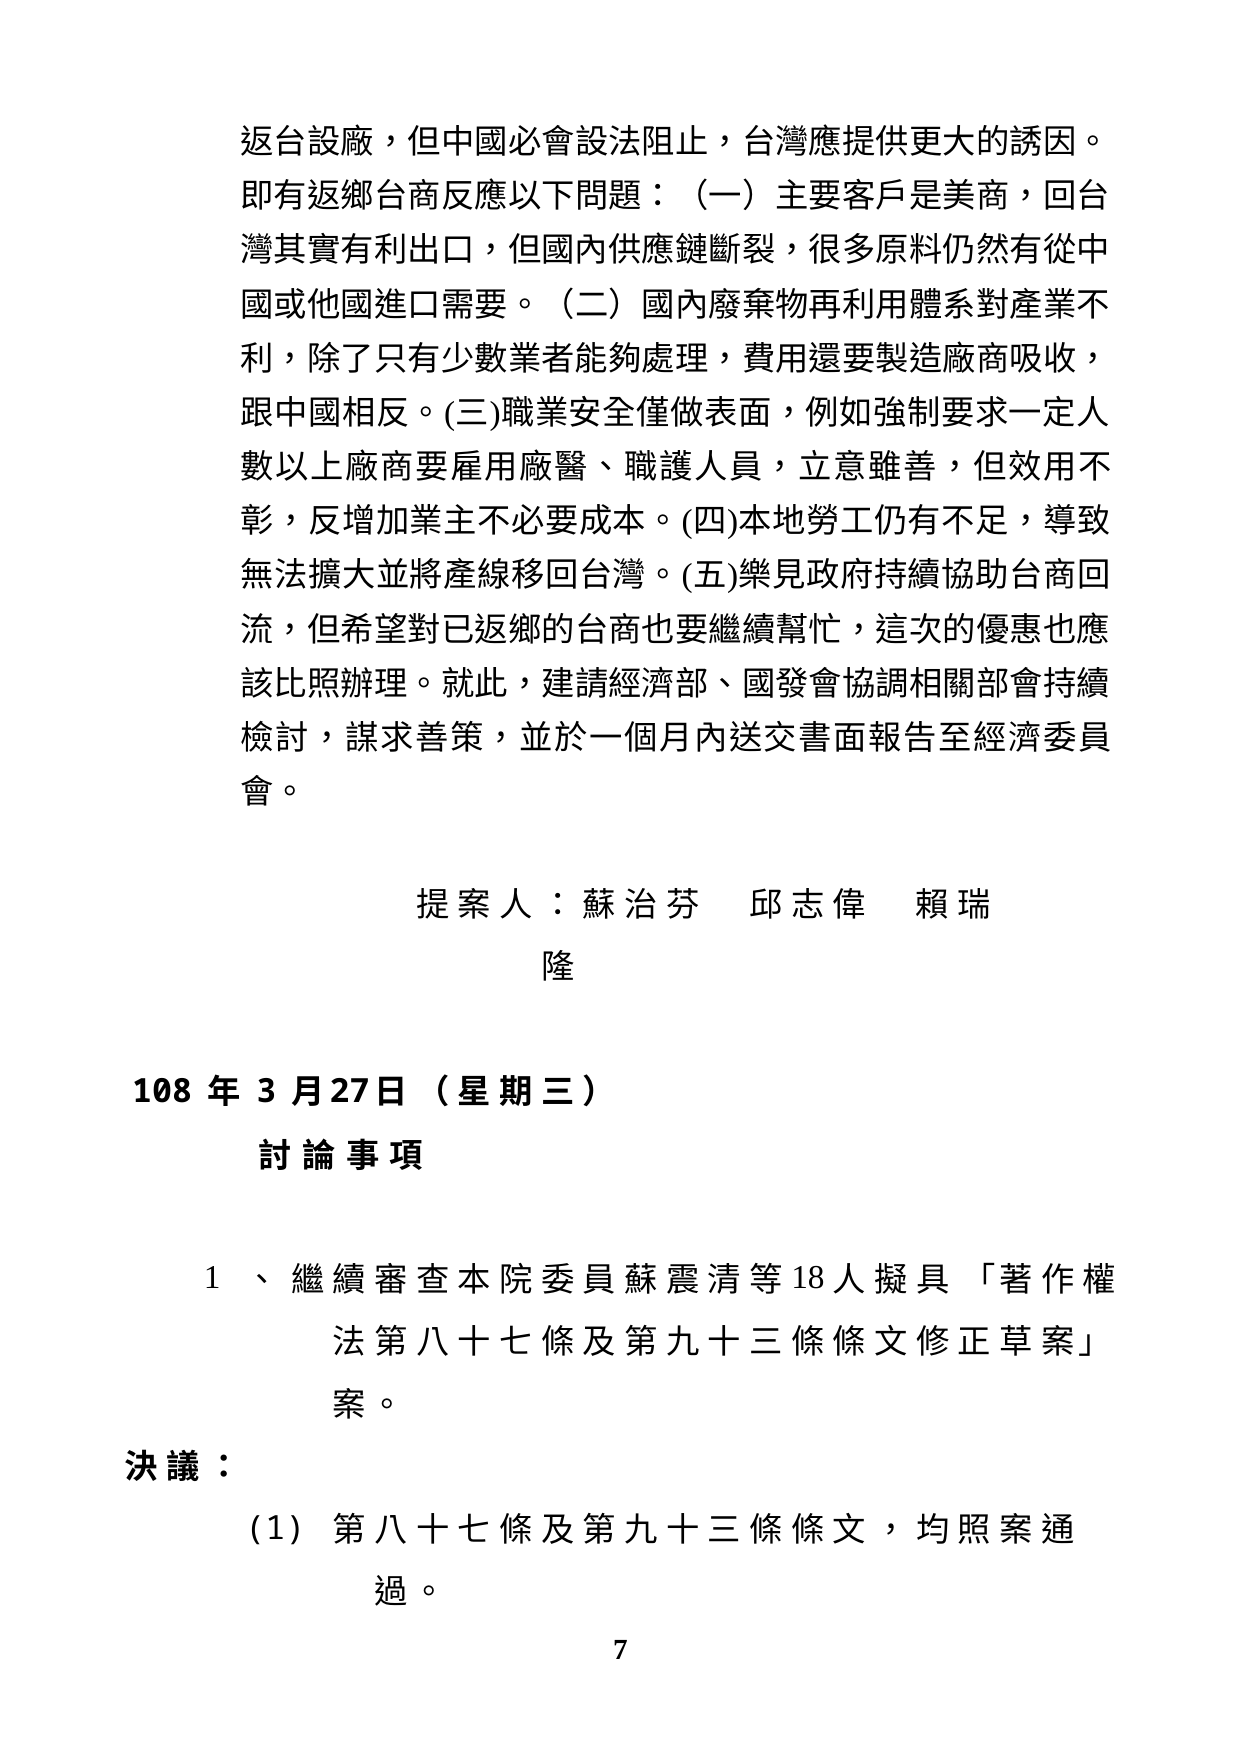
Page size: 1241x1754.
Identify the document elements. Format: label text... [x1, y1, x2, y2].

list 第八十七條及第九十三條條文，均照案通過。 [209, 1485, 1120, 1610]
text 108年3月27日（星期三） [120, 1048, 1120, 1110]
text 提案人：蘇治芬 邱志偉 賴瑞隆 [397, 860, 1016, 985]
text 決議： [120, 1423, 1120, 1485]
text 討論事項 [258, 1125, 1120, 1177]
list 返台設廠，但中國必會設法阻止，台灣應提供更大的誘因。即有返鄉台商反應以下問題：（一）主要客戶是美商，回台灣其實有利出口，但國內供應鏈斷裂，很多原料仍然有從中國或他國進口需要。（二）國內廢棄物再利用體系對產業不利，除了只有少數業者能夠處理，費用還要製造廠商吸收，跟中國相反。(三)職業安全僅做表面，例如強制要求一定人數以上廠商要雇用廠醫、職護人員，立意雖善，但效用不彰，反增加業主不必要成本。(四)本地勞工仍有不足，導致無法擴大並將產線移回台灣。(五)樂見政府持續協助台商回流，但希望對已返鄉的台商也要繼續幫忙，這次的優惠也應該比照辦理。就此，建請經濟部、國發會協調相關部會持續檢討，謀求善策，並於一個月內送交書面報告至經濟委員會。 [121, 110, 1111, 814]
list 繼續審查本院委員蘇震清等18人擬具「著作權法第八十七條及第九十三條條文修正草案」案。 [179, 1235, 1120, 1423]
